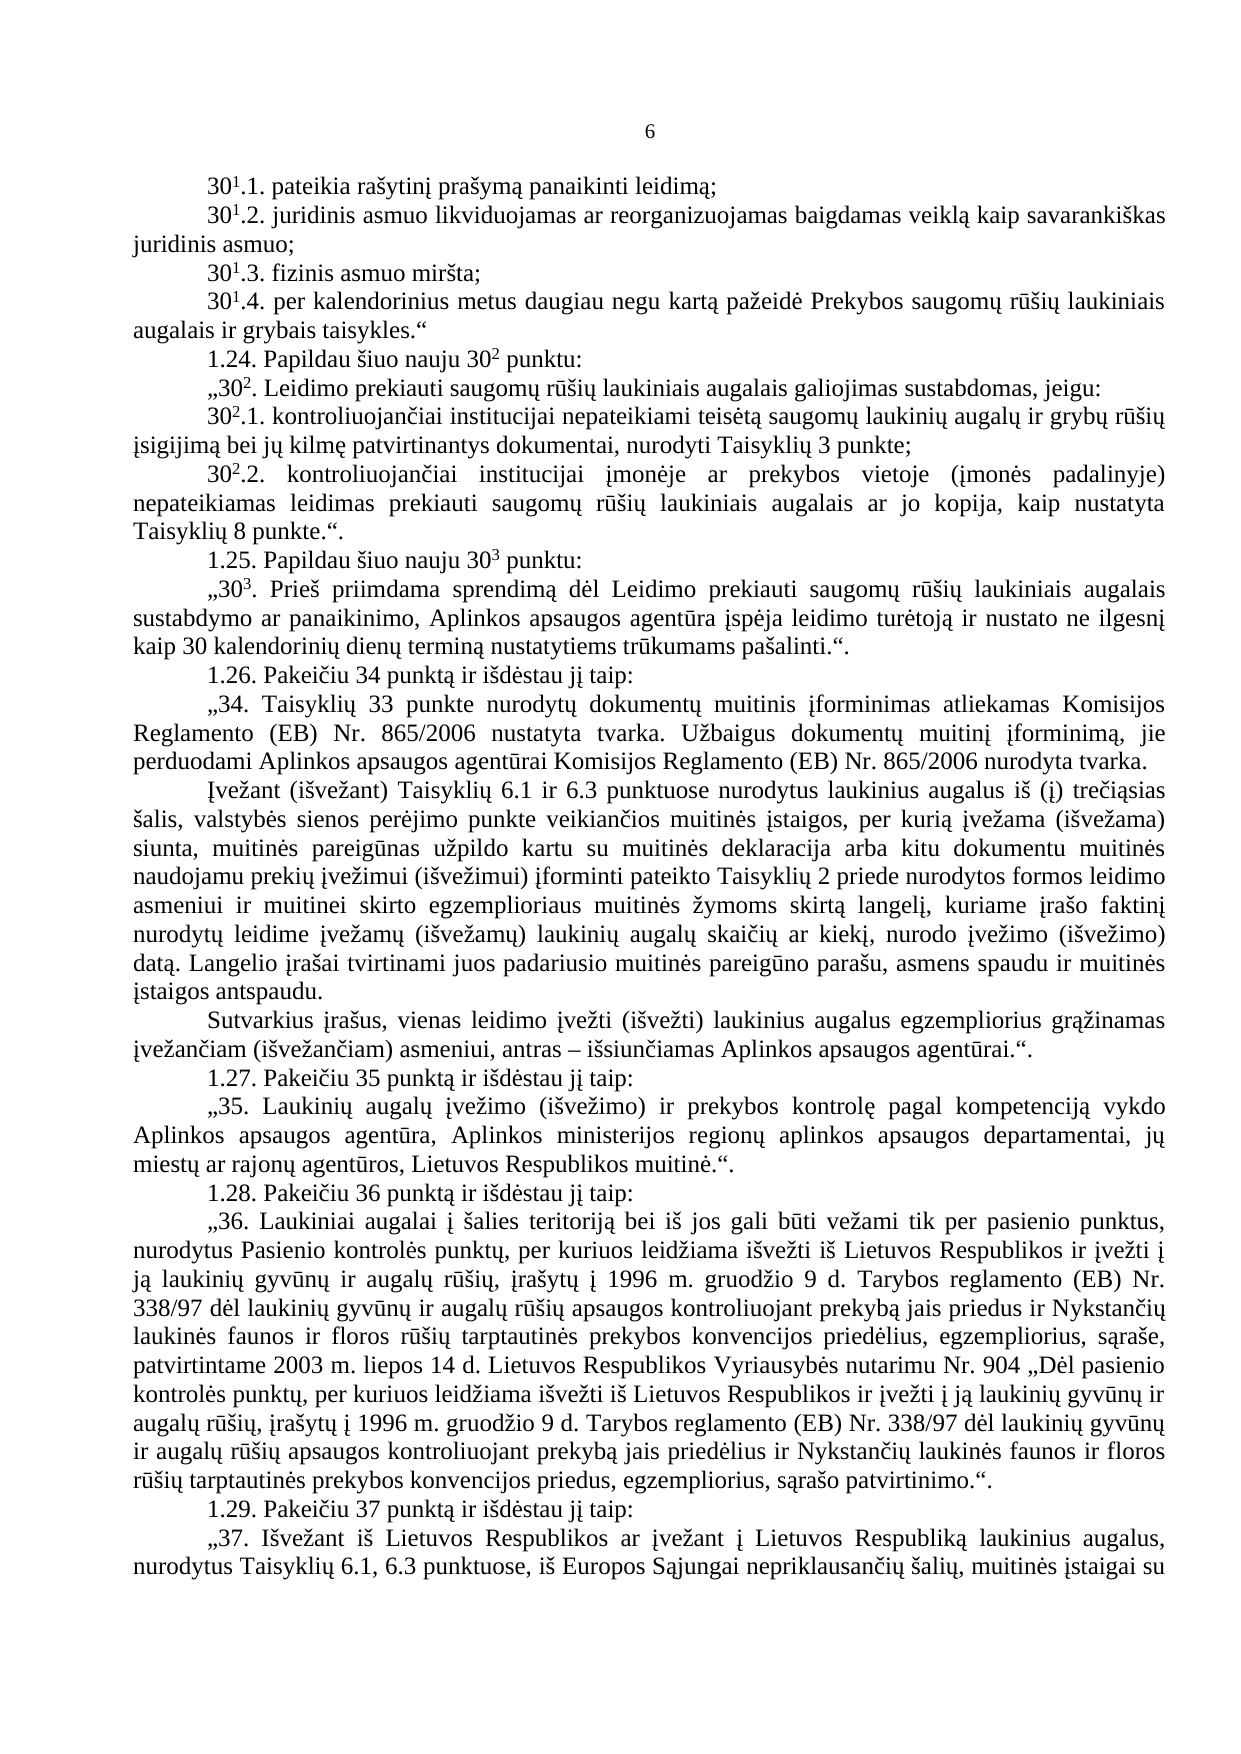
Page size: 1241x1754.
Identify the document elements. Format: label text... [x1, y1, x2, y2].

text „35. Laukinių augalų įvežimo (išvežimo) ir prekybos kontrolę pagal kompetenciją vykdo Aplinkos apsaugos agentūra, Aplinkos ministerijos regionų aplinkos apsaugos departamentai, jų miestų ar rajonų agentūros, Lietuvos Respublikos muitinė.“. [133, 1091, 1166, 1178]
text „37. Išvežant iš Lietuvos Respublikos ar įvežant į Lietuvos Respubliką laukinius augalus, nurodytus Taisyklių 6.1, 6.3 punktuose, iš Europos Sąjungai nepriklausančių šalių, muitinės įstaigai su [133, 1523, 1166, 1580]
text „36. Laukiniai augalai į šalies teritoriją bei iš jos gali būti vežami tik per pasienio punktus, nurodytus Pasienio kontrolės punktų, per kuriuos leidžiama išvežti iš Lietuvos Respublikos ir įvežti į ją laukinių gyvūnų ir augalų rūšių, įrašytų į 1996 m. gruodžio 9 d. Tarybos reglamento (EB) Nr. 338/97 dėl laukinių gyvūnų ir augalų rūšių apsaugos kontroliuojant prekybą jais priedus ir Nykstančių laukinės faunos ir floros rūšių tarptautinės prekybos konvencijos priedėlius, egzempliorius, sąraše, patvirtintame 2003 m. liepos 14 d. Lietuvos Respublikos Vyriausybės nutarimu Nr. 904 „Dėl pasienio kontrolės punktų, per kuriuos leidžiama išvežti iš Lietuvos Respublikos ir įvežti į ją laukinių gyvūnų ir augalų rūšių, įrašytų į 1996 m. gruodžio 9 d. Tarybos reglamento (EB) Nr. 338/97 dėl laukinių gyvūnų ir augalų rūšių apsaugos kontroliuojant prekybą jais priedėlius ir Nykstančių laukinės faunos ir floros rūšių tarptautinės prekybos konvencijos priedus, egzempliorius, sąrašo patvirtinimo.“. [133, 1206, 1166, 1494]
text 1.29. Pakeičiu 37 punktą ir išdėstau jį taip: [133, 1494, 1166, 1523]
text 1.28. Pakeičiu 36 punktą ir išdėstau jį taip: [133, 1178, 1166, 1206]
text 301.1. pateikia rašytinį prašymą panaikinti leidimą; [133, 171, 1166, 200]
text 302.2. kontroliuojančiai institucijai įmonėje ar prekybos vietoje (įmonės padalinyje) nepateikiamas leidimas prekiauti saugomų rūšių laukiniais augalais ar jo kopija, kaip nustatyta Taisyklių 8 punkte.“. [133, 459, 1166, 545]
text 1.25. Papildau šiuo nauju 303 punktu: [133, 545, 1166, 574]
text „34. Taisyklių 33 punkte nurodytų dokumentų muitinis įforminimas atliekamas Komisijos Reglamento (EB) Nr. 865/2006 nustatyta tvarka. Užbaigus dokumentų muitinį įforminimą, jie perduodami Aplinkos apsaugos agentūrai Komisijos Reglamento (EB) Nr. 865/2006 nurodyta tvarka. [133, 689, 1166, 775]
text 301.3. fizinis asmuo miršta; [133, 258, 1166, 286]
text 1.26. Pakeičiu 34 punktą ir išdėstau jį taip: [133, 660, 1166, 689]
text „302. Leidimo prekiauti saugomų rūšių laukiniais augalais galiojimas sustabdomas, jeigu: [133, 373, 1166, 401]
text 1.24. Papildau šiuo nauju 302 punktu: [133, 344, 1166, 373]
text 301.2. juridinis asmuo likviduojamas ar reorganizuojamas baigdamas veiklą kaip savarankiškas juridinis asmuo; [133, 200, 1166, 258]
text „303. Prieš priimdama sprendimą dėl Leidimo prekiauti saugomų rūšių laukiniais augalais sustabdymo ar panaikinimo, Aplinkos apsaugos agentūra įspėja leidimo turėtoją ir nustato ne ilgesnį kaip 30 kalendorinių dienų terminą nustatytiems trūkumams pašalinti.“. [133, 574, 1166, 660]
text Įvežant (išvežant) Taisyklių 6.1 ir 6.3 punktuose nurodytus laukinius augalus iš (į) trečiąsias šalis, valstybės sienos perėjimo punkte veikiančios muitinės įstaigos, per kurią įvežama (išvežama) siunta, muitinės pareigūnas užpildo kartu su muitinės deklaracija arba kitu dokumentu muitinės naudojamu prekių įvežimui (išvežimui) įforminti pateikto Taisyklių 2 priede nurodytos formos leidimo asmeniui ir muitinei skirto egzemplioriaus muitinės žymoms skirtą langelį, kuriame įrašo faktinį nurodytų leidime įvežamų (išvežamų) laukinių augalų skaičių ar kiekį, nurodo įvežimo (išvežimo) datą. Langelio įrašai tvirtinami juos padariusio muitinės pareigūno parašu, asmens spaudu ir muitinės įstaigos antspaudu. [133, 775, 1166, 1005]
text Sutvarkius įrašus, vienas leidimo įvežti (išvežti) laukinius augalus egzempliorius grąžinamas įvežančiam (išvežančiam) asmeniui, antras – išsiunčiamas Aplinkos apsaugos agentūrai.“. [133, 1005, 1166, 1063]
text 302.1. kontroliuojančiai institucijai nepateikiami teisėtą saugomų laukinių augalų ir grybų rūšių įsigijimą bei jų kilmę patvirtinantys dokumentai, nurodyti Taisyklių 3 punkte; [133, 401, 1166, 459]
text 301.4. per kalendorinius metus daugiau negu kartą pažeidė Prekybos saugomų rūšių laukiniais augalais ir grybais taisykles.“ [133, 286, 1166, 344]
text 1.27. Pakeičiu 35 punktą ir išdėstau jį taip: [133, 1063, 1166, 1091]
